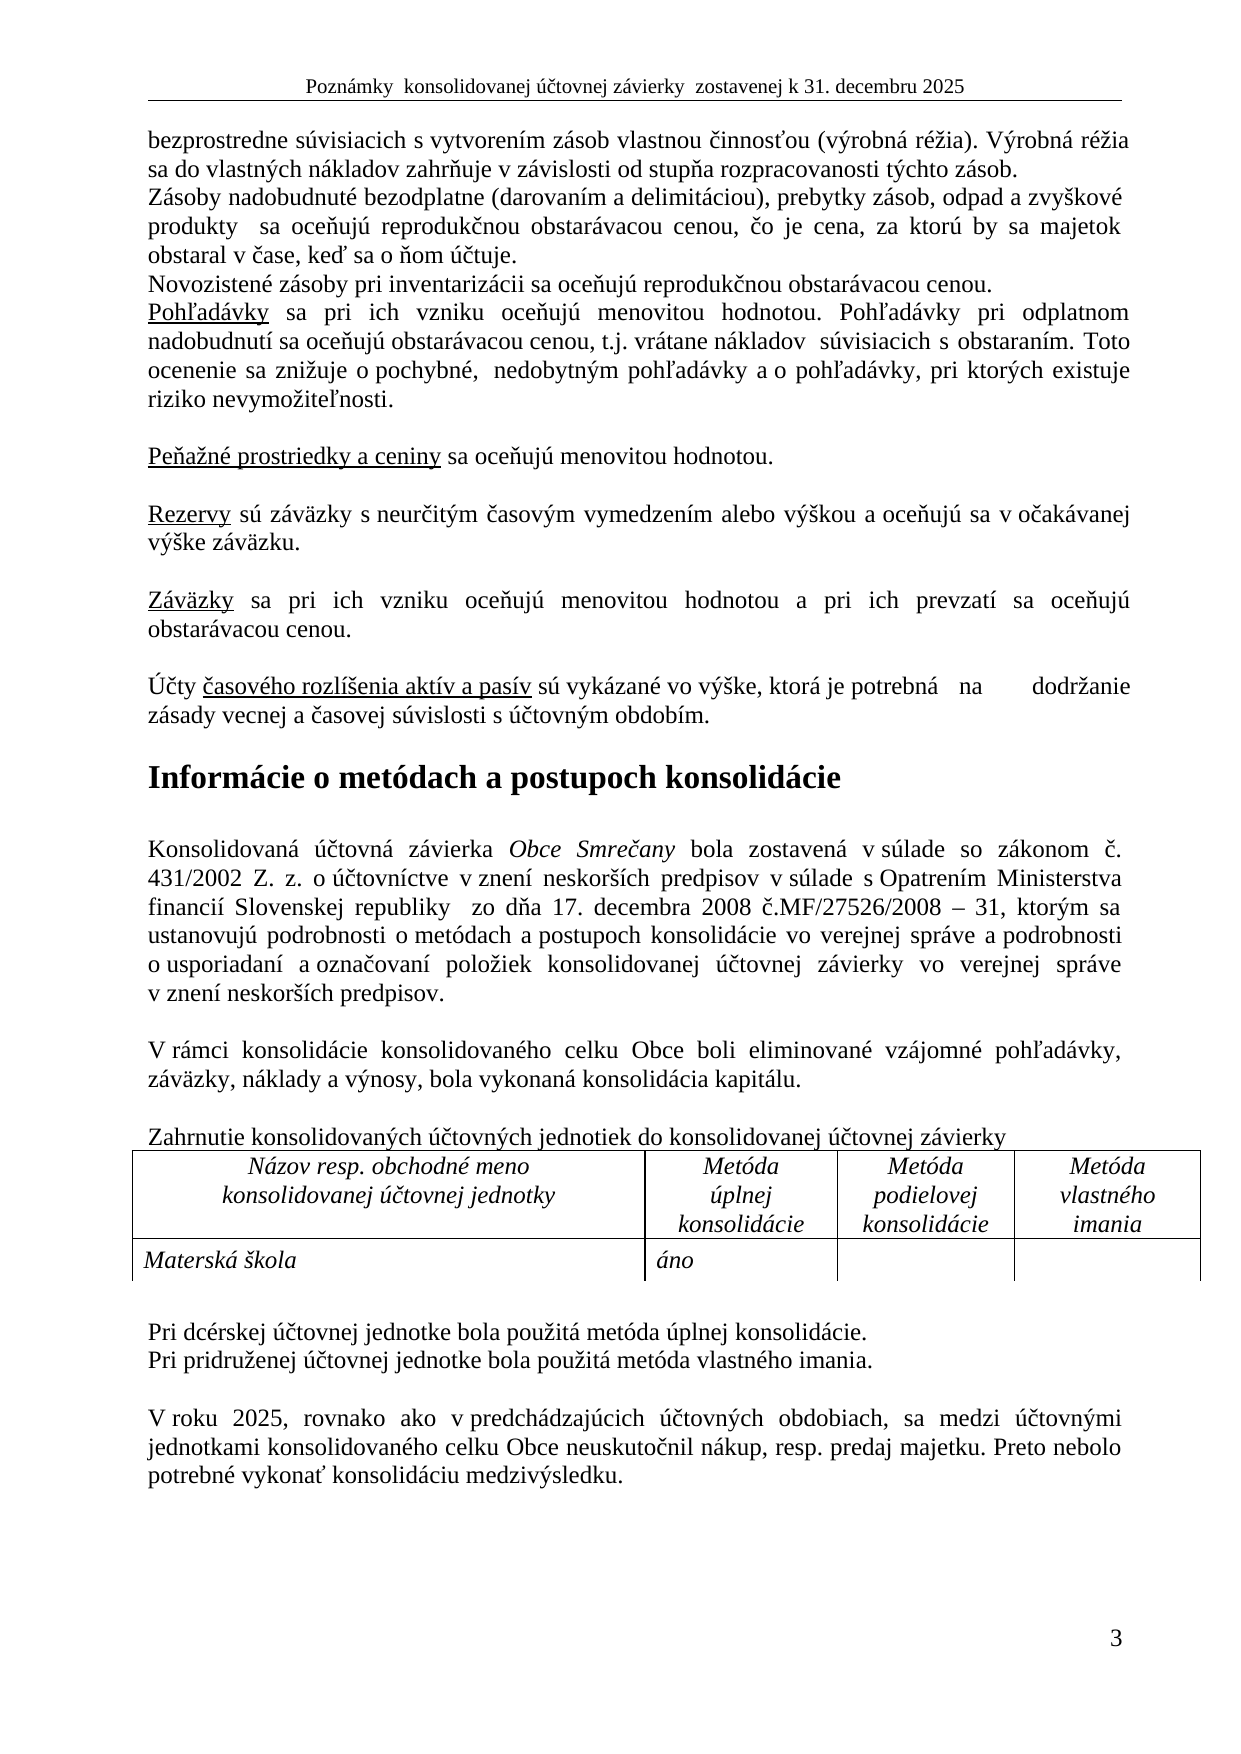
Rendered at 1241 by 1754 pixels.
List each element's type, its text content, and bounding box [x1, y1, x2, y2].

text Pohľadávky sa pri ich vzniku oceňujú menovitou hodnotou. Pohľadávky pri odplatnom nadobudnutí sa oceňujú obstarávacou cenou, t.j. vrátane nákladov súvisiacich s obstaraním. Toto ocenenie sa znižuje o pochybné, nedobytným pohľadávky a o pohľadávky, pri ktorých existuje riziko nevymožiteľnosti. [148, 297, 1130, 412]
text Záväzky sa pri ich vzniku oceňujú menovitou hodnotou a pri ich prevzatí sa oceňujú obstarávacou cenou. [148, 585, 1130, 642]
table_cell [838, 1239, 1014, 1281]
text Konsolidovaná účtovná závierka Obce Smrečany bola zostavená v súlade so zákonom č. 431/2002 Z. z. o účtovníctve v znení neskorších predpisov v súlade s Opatrením Ministerstva financií Slovenskej republiky zo dňa 17. decembra 2008 č.MF/27526/2008 – 31, ktorým sa ustanovujú podrobnosti o metódach a postupoch konsolidácie vo verejnej správe a podrobnosti o usporiadaní a označovaní položiek konsolidovanej účtovnej závierky vo verejnej správe v znení neskorších predpisov. [148, 834, 1122, 1007]
table_header Metóda podielovej konsolidácie [838, 1151, 1014, 1238]
text Zahrnutie konsolidovaných účtovných jednotiek do konsolidovanej účtovnej závierky [148, 1122, 1122, 1150]
table_header Metóda vlastného imania [1015, 1151, 1200, 1238]
table_cell Materská škola [133, 1239, 644, 1281]
text Zásoby nadobudnuté bezodplatne (darovaním a delimitáciou), prebytky zásob, odpad a zvyškové produkty sa oceňujú reprodukčnou obstarávacou cenou, čo je cena, za ktorú by sa majetok obstaral v čase, keď sa o ňom účtuje. [148, 182, 1122, 269]
text Účty časového rozlíšenia aktív a pasív sú vykázané vo výške, ktorá je potrebná na dodržanie zásady vecnej a časovej súvislosti s účtovným obdobím. [148, 671, 1130, 729]
text bezprostredne súvisiacich s vytvorením zásob vlastnou činnosťou (výrobná réžia). Výrobná réžia sa do vlastných nákladov zahrňuje v závislosti od stupňa rozpracovanosti týchto zásob. [148, 125, 1130, 182]
text Pri dcérskej účtovnej jednotke bola použitá metóda úplnej konsolidácie. [148, 1317, 1122, 1346]
text Peňažné prostriedky a ceniny sa oceňujú menovitou hodnotou. [148, 441, 1130, 470]
text Pri pridruženej účtovnej jednotke bola použitá metóda vlastného imania. [148, 1346, 1122, 1374]
table_header Názov resp. obchodné meno konsolidovanej účtovnej jednotky [133, 1151, 644, 1238]
text Informácie o metódach a postupoch konsolidácie [148, 757, 1122, 796]
text V rámci konsolidácie konsolidovaného celku Obce boli eliminované vzájomné pohľadávky, záväzky, náklady a výnosy, bola vykonaná konsolidácia kapitálu. [148, 1035, 1122, 1093]
text Novozistené zásoby pri inventarizácii sa oceňujú reprodukčnou obstarávacou cenou. [148, 269, 1130, 297]
text Rezervy sú záväzky s neurčitým časovým vymedzením alebo výškou a oceňujú sa v očakávanej výške záväzku. [148, 499, 1130, 556]
text V roku 2025, rovnako ako v predchádzajúcich účtovných obdobiach, sa medzi účtovnými jednotkami konsolidovaného celku Obce neuskutočnil nákup, resp. predaj majetku. Preto nebolo potrebné vykonať konsolidáciu medzivýsledku. [148, 1403, 1122, 1489]
table_cell áno [646, 1239, 837, 1281]
table_header Metóda úplnej konsolidácie [646, 1151, 837, 1238]
table_cell [1015, 1239, 1200, 1281]
